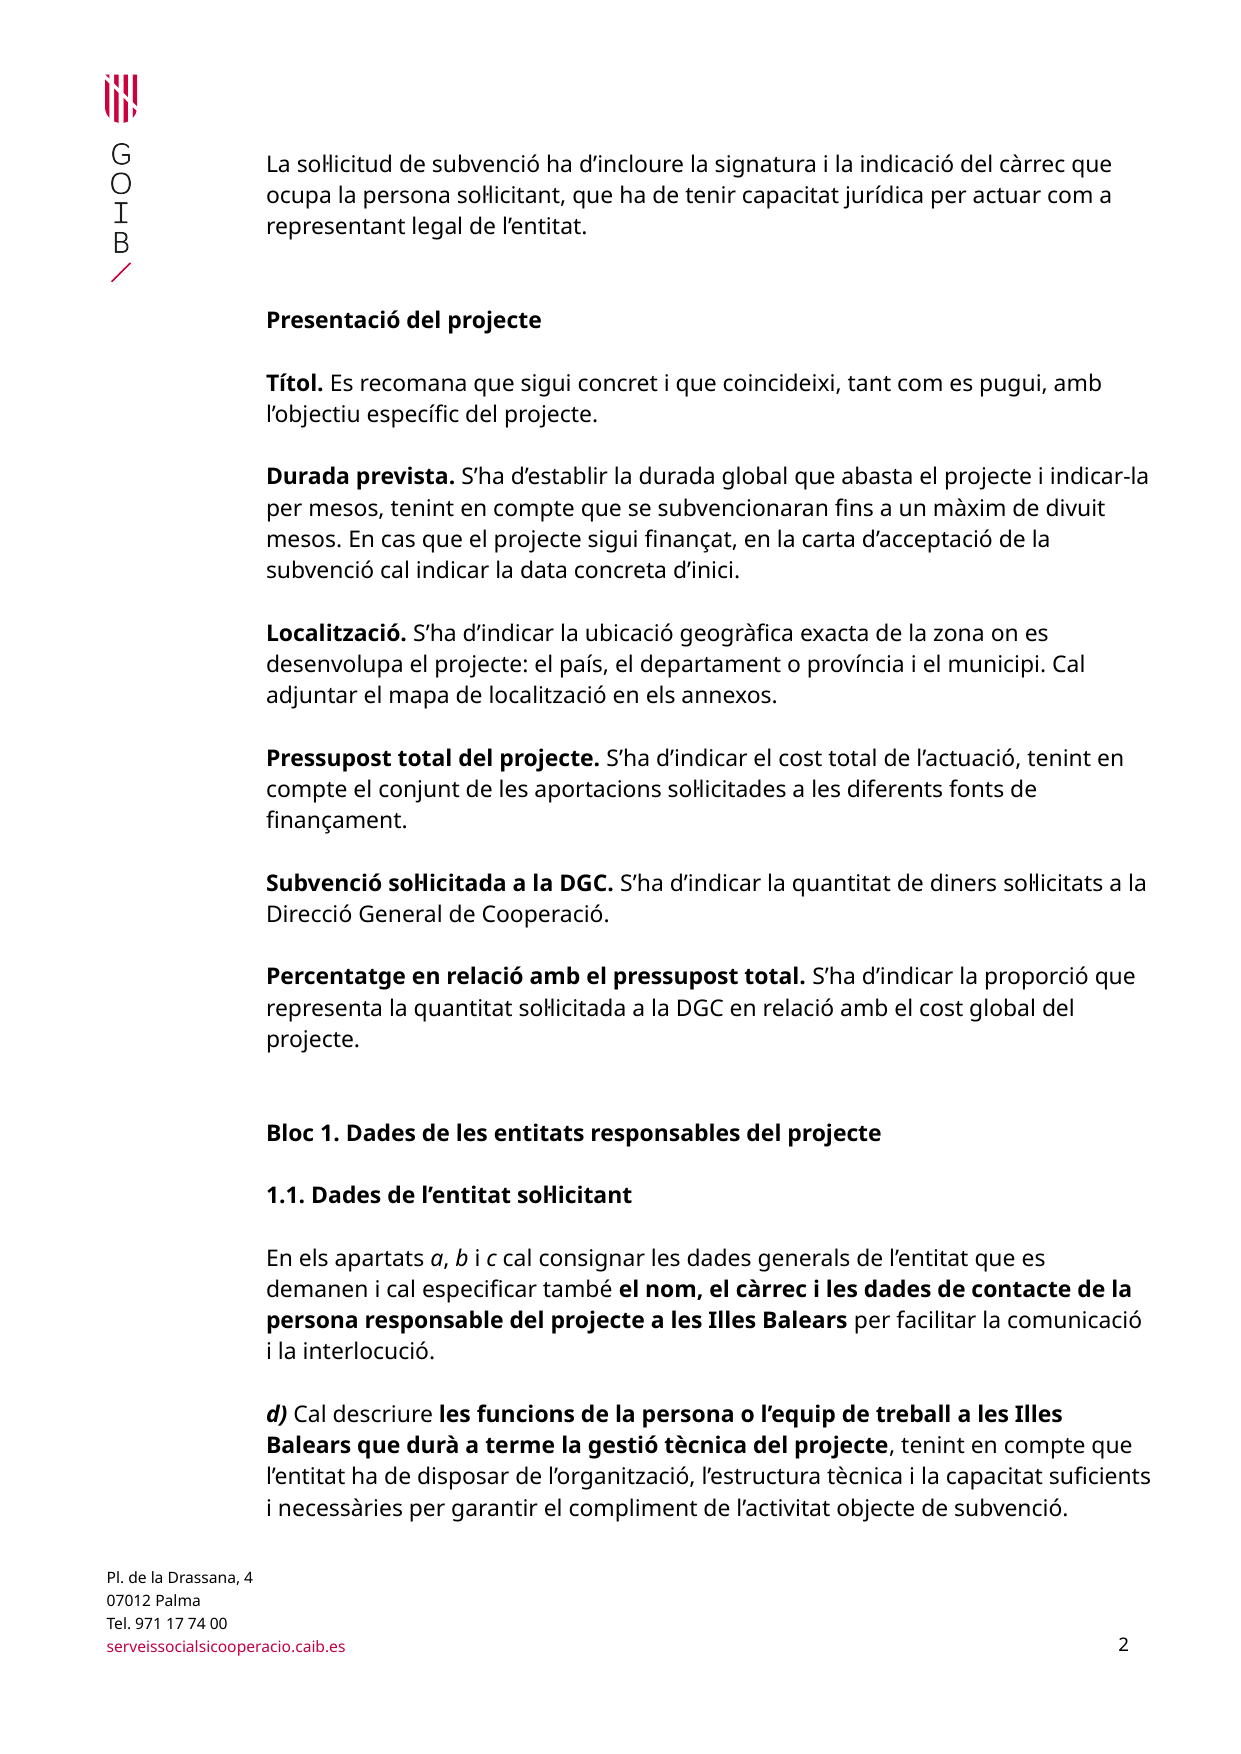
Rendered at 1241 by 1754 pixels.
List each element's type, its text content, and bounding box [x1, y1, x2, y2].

text Títol. Es recomana que sigui concret i que coincideixi, tant com es pugui, amb l’objectiu específic del projecte. [266, 366, 1152, 429]
text 1.1. Dades de l’entitat sol·licitant [266, 1179, 1152, 1210]
text Subvenció sol·licitada a la DGC. S’ha d’indicar la quantitat de diners sol·licitats a la Direcció General de Cooperació. [266, 866, 1152, 929]
text En els apartats a, b i c cal consignar les dades generals de l’entitat que es demanen i cal especificar també el nom, el càrrec i les dades de contacte de la persona responsable del projecte a les Illes Balears per facilitar la comunicació i la interlocució. [266, 1241, 1152, 1366]
text Pressupost total del projecte. S’ha d’indicar el cost total de l’actuació, tenint en compte el conjunt de les aportacions sol·licitades a les diferents fonts de finançament. [266, 741, 1152, 835]
text Localització. S’ha d’indicar la ubicació geogràfica exacta de la zona on es desenvolupa el projecte: el país, el departament o província i el municipi. Cal adjuntar el mapa de localització en els annexos. [266, 616, 1152, 710]
text Bloc 1. Dades de les entitats responsables del projecte [266, 1116, 1152, 1148]
text Presentació del projecte [266, 304, 1152, 335]
text La sol·licitud de subvenció ha d’incloure la signatura i la indicació del càrrec que ocupa la persona sol·licitant, que ha de tenir capacitat jurídica per actuar com a representant legal de l’entitat. [266, 148, 1152, 241]
text Percentatge en relació amb el pressupost total. S’ha d’indicar la proporció que representa la quantitat sol·licitada a la DGC en relació amb el cost global del projecte. [266, 960, 1152, 1054]
text Durada prevista. S’ha d’establir la durada global que abasta el projecte i indicar-la per mesos, tenint en compte que se subvencionaran fins a un màxim de divuit mesos. En cas que el projecte sigui finançat, en la carta d’acceptació de la subvenció cal indicar la data concreta d’inici. [266, 460, 1152, 585]
text d) Cal descriure les funcions de la persona o l’equip de treball a les Illes Balears que durà a terme la gestió tècnica del projecte, tenint en compte que l’entitat ha de disposar de l’organització, l’estructura tècnica i la capacitat suficients i necessàries per garantir el compliment de l’activitat objecte de subvenció. [266, 1398, 1152, 1523]
